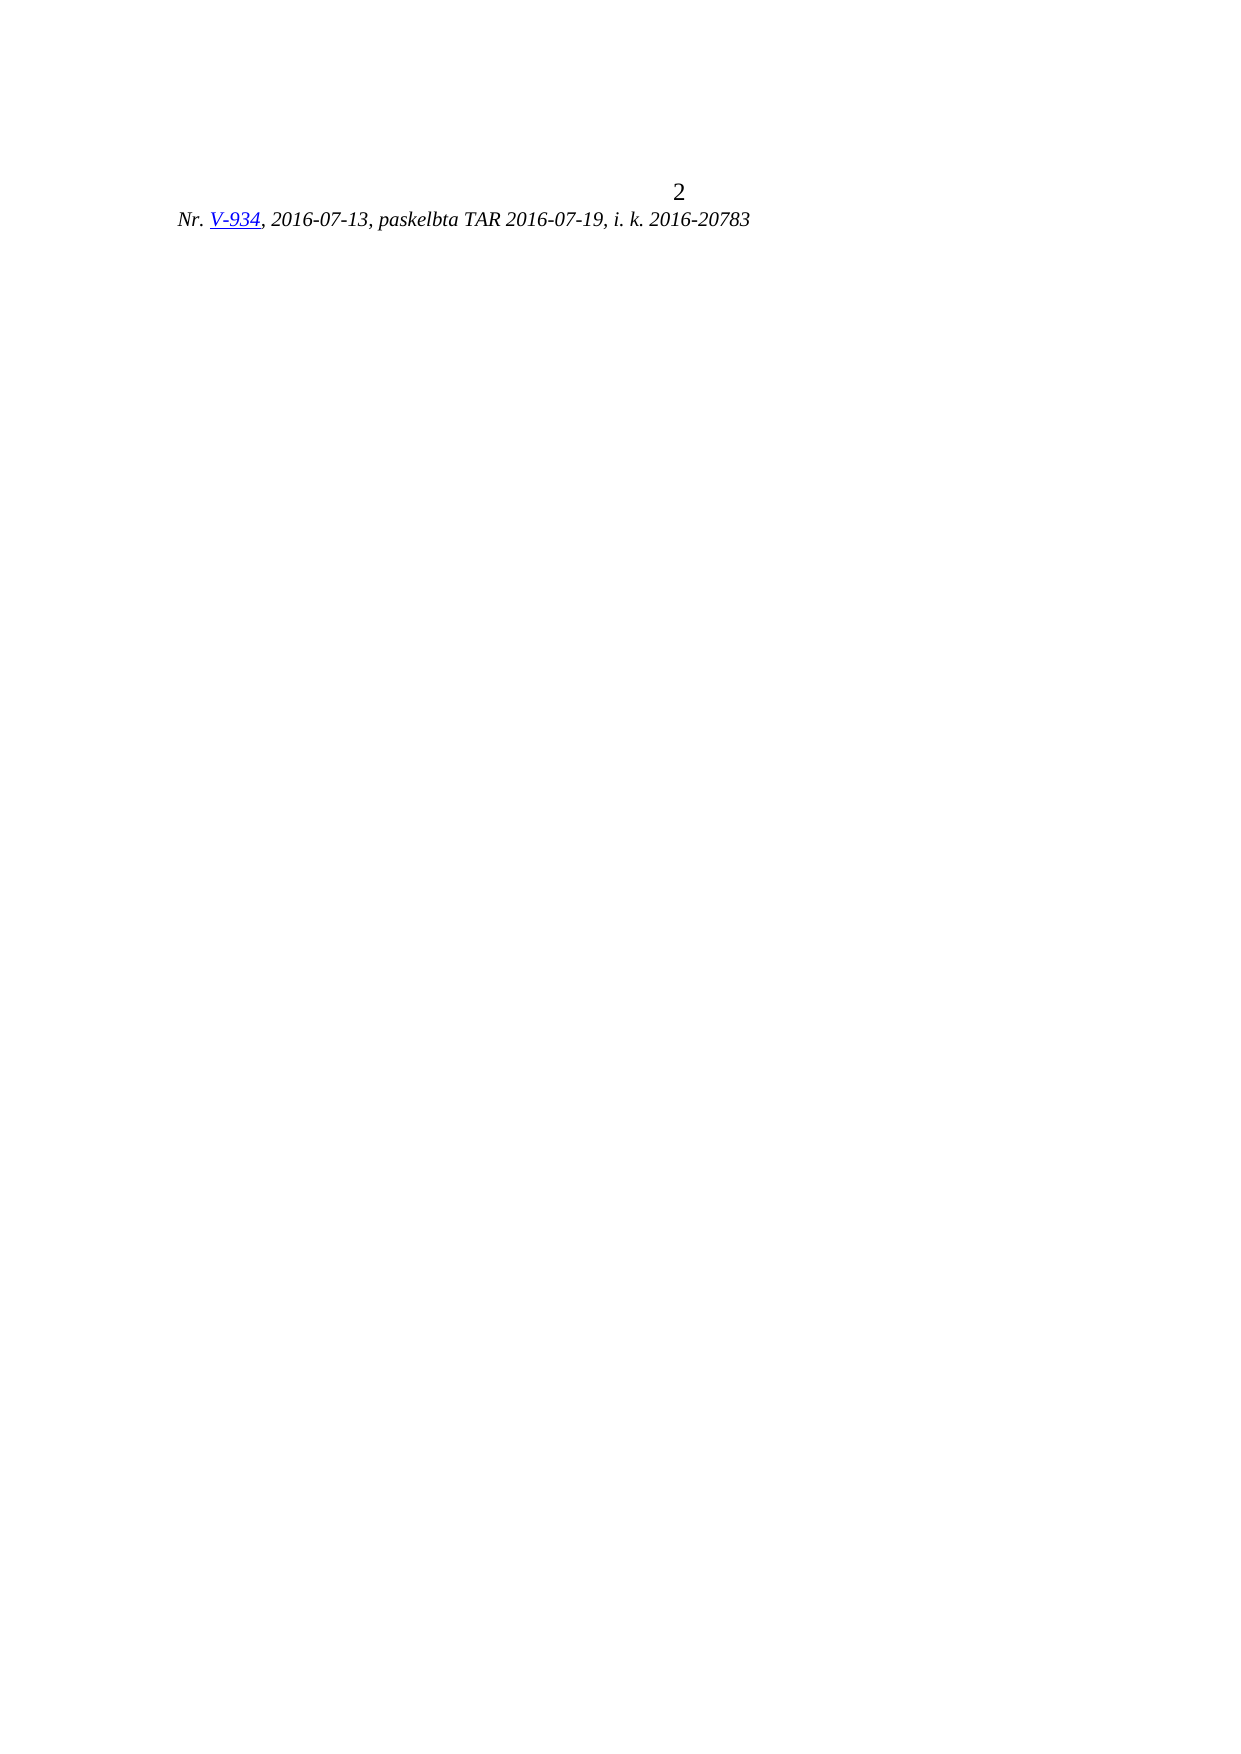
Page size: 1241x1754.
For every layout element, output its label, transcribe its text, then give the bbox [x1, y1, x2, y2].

text Nr. V-934, 2016-07-13, paskelbta TAR 2016-07-19, i. k. 2016-20783 [177, 207, 1181, 231]
